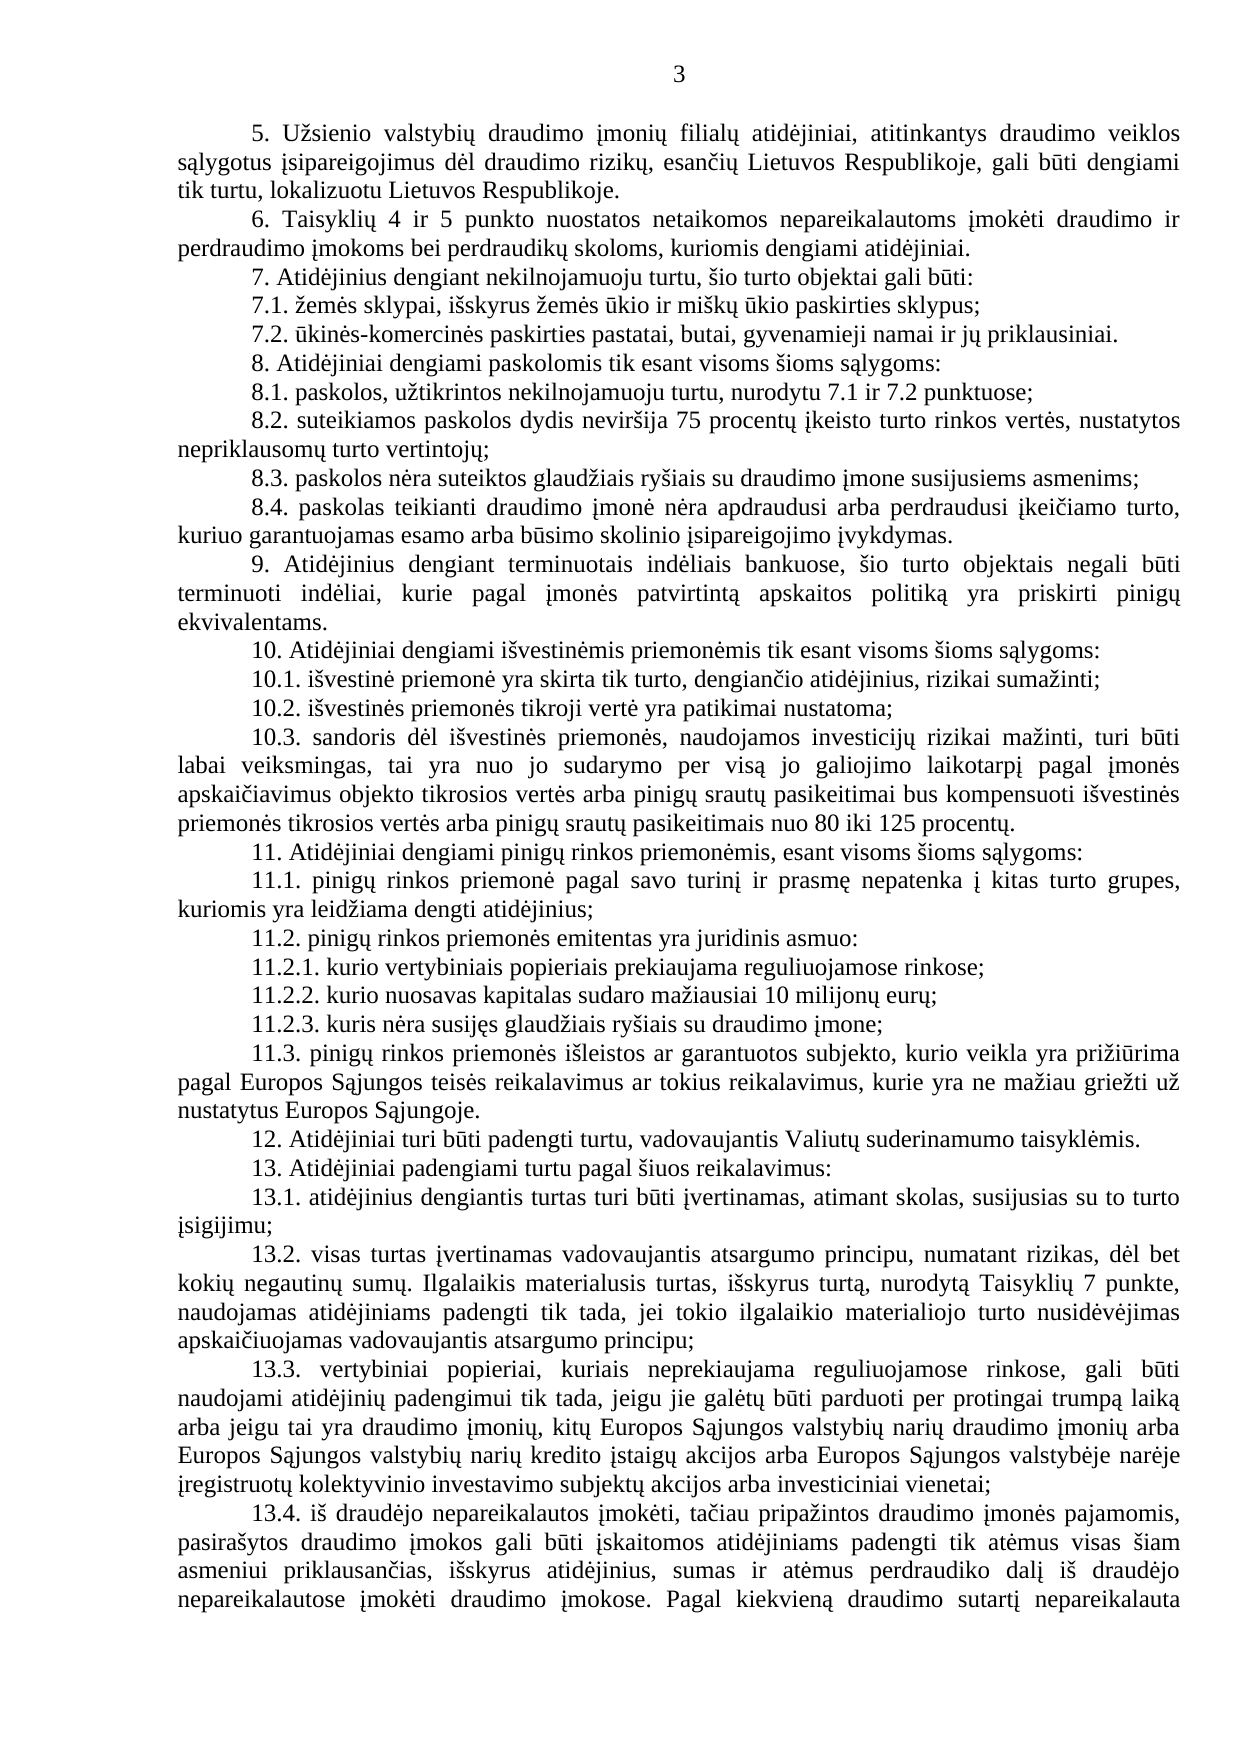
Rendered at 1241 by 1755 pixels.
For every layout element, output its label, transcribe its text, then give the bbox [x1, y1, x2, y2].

text 11.3. pinigų rinkos priemonės išleistos ar garantuotos subjekto, kurio veikla yra prižiūrima pagal Europos Sąjungos teisės reikalavimus ar tokius reikalavimus, kurie yra ne mažiau griežti už nustatytus Europos Sąjungoje. [177, 1038, 1181, 1124]
text 11.2. pinigų rinkos priemonės emitentas yra juridinis asmuo: [177, 923, 1181, 952]
text 13.4. iš draudėjo nepareikalautos įmokėti, tačiau pripažintos draudimo įmonės pajamomis, pasirašytos draudimo įmokos gali būti įskaitomos atidėjiniams padengti tik atėmus visas šiam asmeniui priklausančias, išskyrus atidėjinius, sumas ir atėmus perdraudiko dalį iš draudėjo nepareikalautose įmokėti draudimo įmokose. Pagal kiekvieną draudimo sutartį nepareikalauta [177, 1498, 1181, 1613]
text 13.1. atidėjinius dengiantis turtas turi būti įvertinamas, atimant skolas, susijusias su to turto įsigijimu; [177, 1182, 1181, 1239]
text 8. Atidėjiniai dengiami paskolomis tik esant visoms šioms sąlygoms: [177, 348, 1181, 377]
text 12. Atidėjiniai turi būti padengti turtu, vadovaujantis Valiutų suderinamumo taisyklėmis. [177, 1124, 1181, 1153]
text 5. Užsienio valstybių draudimo įmonių filialų atidėjiniai, atitinkantys draudimo veiklos sąlygotus įsipareigojimus dėl draudimo rizikų, esančių Lietuvos Respublikoje, gali būti dengiami tik turtu, lokalizuotu Lietuvos Respublikoje. [177, 118, 1181, 204]
text 10.2. išvestinės priemonės tikroji vertė yra patikimai nustatoma; [177, 693, 1181, 722]
text 7. Atidėjinius dengiant nekilnojamuoju turtu, šio turto objektai gali būti: [177, 262, 1181, 291]
text 11. Atidėjiniai dengiami pinigų rinkos priemonėmis, esant visoms šioms sąlygoms: [177, 837, 1181, 866]
text 10. Atidėjiniai dengiami išvestinėmis priemonėmis tik esant visoms šioms sąlygoms: [177, 636, 1181, 664]
text 6. Taisyklių 4 ir 5 punkto nuostatos netaikomos nepareikalautoms įmokėti draudimo ir perdraudimo įmokoms bei perdraudikų skoloms, kuriomis dengiami atidėjiniai. [177, 204, 1181, 262]
text 11.1. pinigų rinkos priemonė pagal savo turinį ir prasmę nepatenka į kitas turto grupes, kuriomis yra leidžiama dengti atidėjinius; [177, 866, 1181, 923]
text 8.4. paskolas teikianti draudimo įmonė nėra apdraudusi arba perdraudusi įkeičiamo turto, kuriuo garantuojamas esamo arba būsimo skolinio įsipareigojimo įvykdymas. [177, 492, 1181, 549]
text 13.3. vertybiniai popieriai, kuriais neprekiaujama reguliuojamose rinkose, gali būti naudojami atidėjinių padengimui tik tada, jeigu jie galėtų būti parduoti per protingai trumpą laiką arba jeigu tai yra draudimo įmonių, kitų Europos Sąjungos valstybių narių draudimo įmonių arba Europos Sąjungos valstybių narių kredito įstaigų akcijos arba Europos Sąjungos valstybėje narėje įregistruotų kolektyvinio investavimo subjektų akcijos arba investiciniai vienetai; [177, 1354, 1181, 1498]
text 11.2.2. kurio nuosavas kapitalas sudaro mažiausiai 10 milijonų eurų; [177, 981, 1181, 1009]
text 7.1. žemės sklypai, išskyrus žemės ūkio ir miškų ūkio paskirties sklypus; [177, 291, 1181, 319]
text 13.2. visas turtas įvertinamas vadovaujantis atsargumo principu, numatant rizikas, dėl bet kokių negautinų sumų. Ilgalaikis materialusis turtas, išskyrus turtą, nurodytą Taisyklių 7 punkte, naudojamas atidėjiniams padengti tik tada, jei tokio ilgalaikio materialiojo turto nusidėvėjimas apskaičiuojamas vadovaujantis atsargumo principu; [177, 1239, 1181, 1354]
text 9. Atidėjinius dengiant terminuotais indėliais bankuose, šio turto objektais negali būti terminuoti indėliai, kurie pagal įmonės patvirtintą apskaitos politiką yra priskirti pinigų ekvivalentams. [177, 549, 1181, 636]
text 8.1. paskolos, užtikrintos nekilnojamuoju turtu, nurodytu 7.1 ir 7.2 punktuose; [177, 377, 1181, 406]
text 11.2.3. kuris nėra susijęs glaudžiais ryšiais su draudimo įmone; [177, 1009, 1181, 1038]
text 8.3. paskolos nėra suteiktos glaudžiais ryšiais su draudimo įmone susijusiems asmenims; [177, 463, 1181, 492]
text 11.2.1. kurio vertybiniais popieriais prekiaujama reguliuojamose rinkose; [177, 952, 1181, 981]
text 8.2. suteikiamos paskolos dydis neviršija 75 procentų įkeisto turto rinkos vertės, nustatytos nepriklausomų turto vertintojų; [177, 406, 1181, 463]
text 7.2. ūkinės-komercinės paskirties pastatai, butai, gyvenamieji namai ir jų priklausiniai. [177, 319, 1181, 348]
text 13. Atidėjiniai padengiami turtu pagal šiuos reikalavimus: [177, 1153, 1181, 1182]
text 10.1. išvestinė priemonė yra skirta tik turto, dengiančio atidėjinius, rizikai sumažinti; [177, 664, 1181, 693]
text 10.3. sandoris dėl išvestinės priemonės, naudojamos investicijų rizikai mažinti, turi būti labai veiksmingas, tai yra nuo jo sudarymo per visą jo galiojimo laikotarpį pagal įmonės apskaičiavimus objekto tikrosios vertės arba pinigų srautų pasikeitimai bus kompensuoti išvestinės priemonės tikrosios vertės arba pinigų srautų pasikeitimais nuo 80 iki 125 procentų. [177, 722, 1181, 837]
